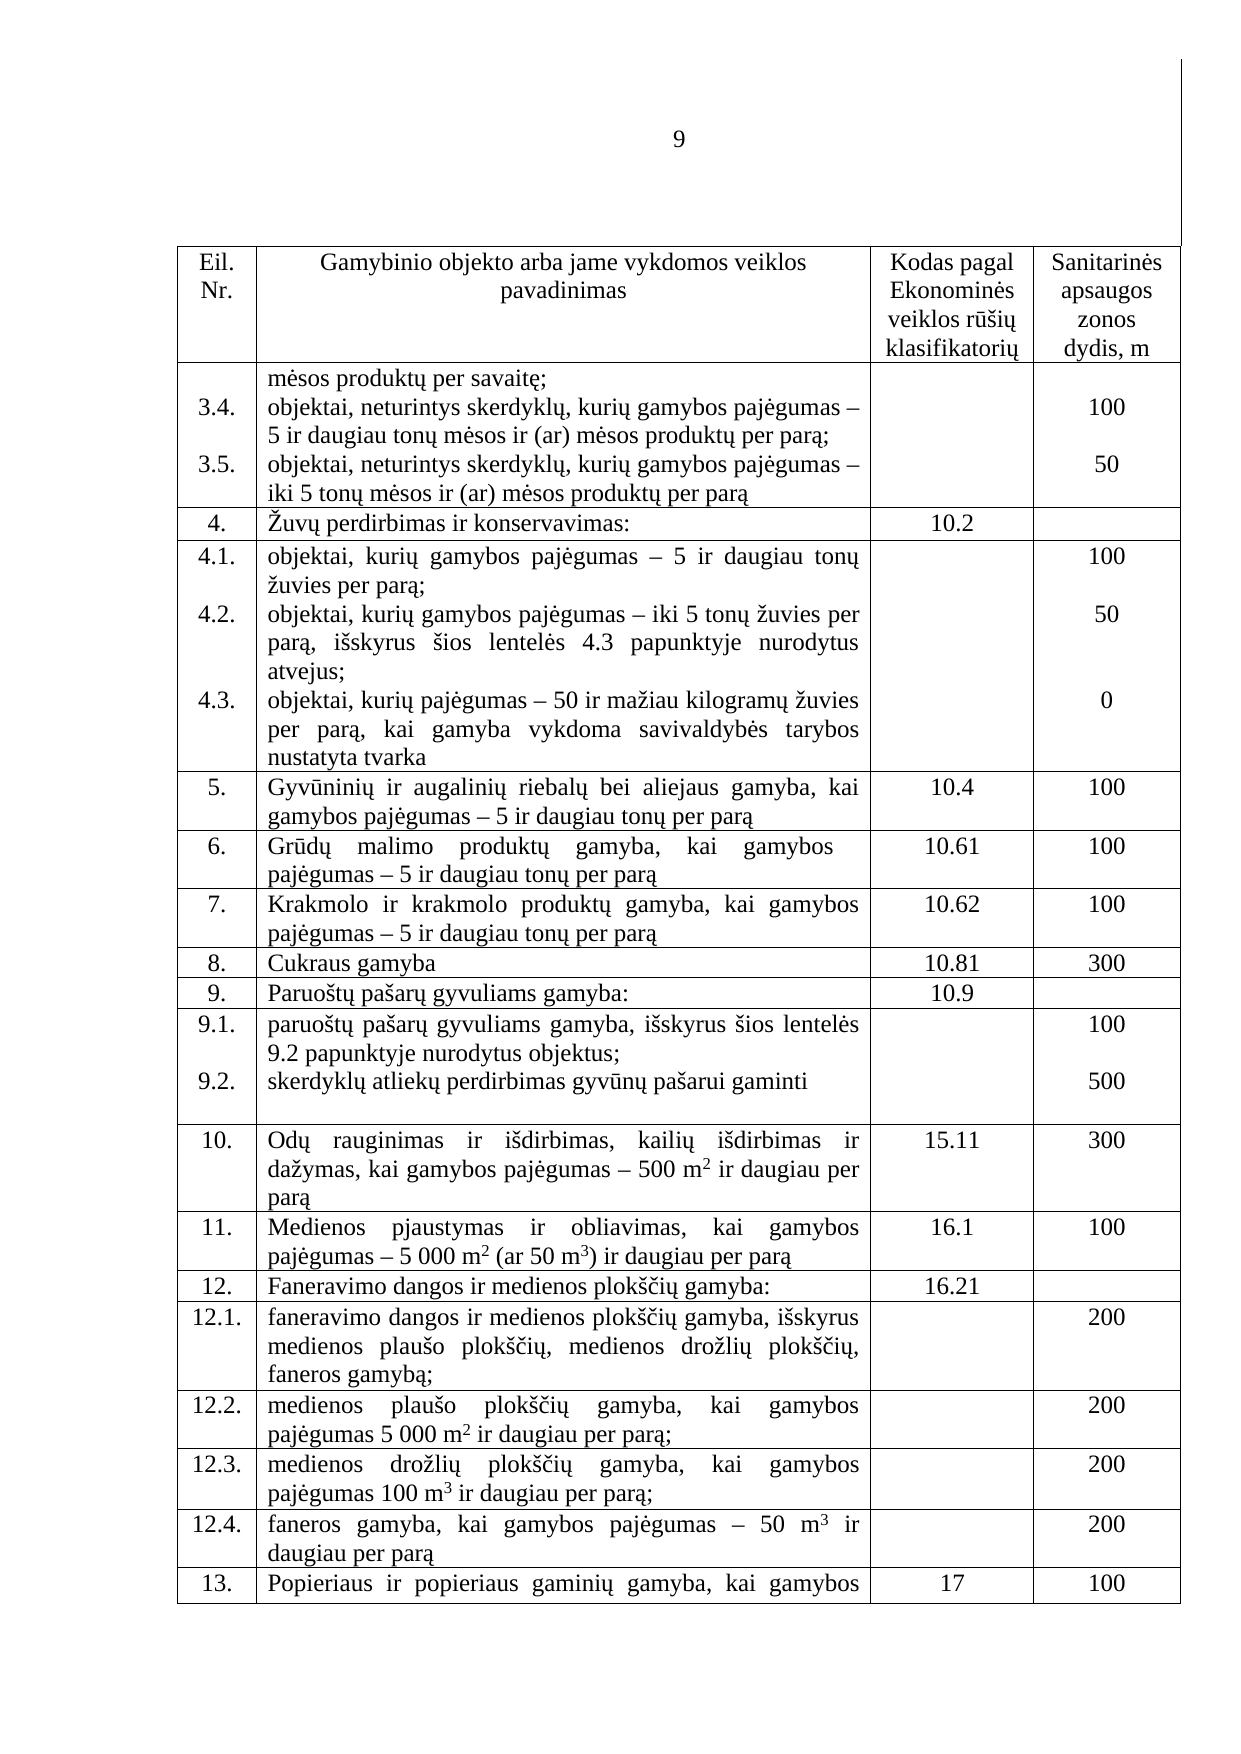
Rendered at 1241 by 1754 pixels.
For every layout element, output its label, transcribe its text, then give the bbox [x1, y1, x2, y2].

table_cell mėsos produktų per savaitę; objektai, neturintys skerdyklų, kurių gamybos pajėgumas – 5 ir daugiau tonų mėsos ir (ar) mėsos produktų per parą; objektai, neturintys skerdyklų, kurių gamybos pajėgumas – iki 5 tonų mėsos ir (ar) mėsos produktų per parą [257, 363, 870, 507]
table_cell 200 [1034, 1449, 1180, 1508]
table_cell Popieriaus ir popieriaus gaminių gamyba, kai gamybos [257, 1568, 870, 1603]
table_cell 300 [1034, 948, 1180, 977]
table_cell 10. [178, 1125, 256, 1211]
table_cell 4. [178, 508, 256, 540]
table_cell 6. [178, 831, 256, 888]
table_cell 3.4. 3.5. [178, 363, 256, 507]
table_cell objektai, kurių gamybos pajėgumas – 5 ir daugiau tonų žuvies per parą; objektai, kurių gamybos pajėgumas – iki 5 tonų žuvies per parą, išskyrus šios lentelės 4.3 papunktyje nurodytus atvejus; objektai, kurių pajėgumas – 50 ir mažiau kilogramų žuvies per parą, kai gamyba vykdoma savivaldybės tarybos nustatyta tvarka [257, 541, 870, 771]
table_cell [871, 1302, 1033, 1389]
table_cell 100 500 [1034, 1009, 1180, 1124]
table_cell 100 [1034, 831, 1180, 888]
table_cell medienos plaušo plokščių gamyba, kai gamybos pajėgumas 5 000 m2 ir daugiau per parą; [257, 1391, 870, 1448]
table_cell [1034, 978, 1180, 1008]
table_cell 100 50 0 [1034, 541, 1180, 771]
table_cell 10.61 [871, 831, 1033, 888]
table_cell 12. [178, 1271, 256, 1301]
table_cell medienos drožlių plokščių gamyba, kai gamybos pajėgumas 100 m3 ir daugiau per parą; [257, 1449, 870, 1508]
table_cell 300 [1034, 1125, 1180, 1211]
table_cell Žuvų perdirbimas ir konservavimas: [257, 508, 870, 540]
table_cell [871, 363, 1033, 507]
table_cell 12.4. [178, 1510, 256, 1567]
table_cell [871, 1510, 1033, 1567]
table_cell 10.62 [871, 889, 1033, 947]
table_cell [871, 1449, 1033, 1508]
table_cell 10.81 [871, 948, 1033, 977]
table_cell 100 [1034, 889, 1180, 947]
table_cell faneravimo dangos ir medienos plokščių gamyba, išskyrus medienos plaušo plokščių, medienos drožlių plokščių, faneros gamybą; [257, 1302, 870, 1389]
table_cell paruoštų pašarų gyvuliams gamyba, išskyrus šios lentelės 9.2 papunktyje nurodytus objektus; skerdyklų atliekų perdirbimas gyvūnų pašarui gaminti [257, 1009, 870, 1124]
table_header Kodas pagal Ekonominės veiklos rūšių klasifikatorių [871, 247, 1033, 362]
table_cell 100 [1034, 1568, 1180, 1603]
table_header Sanitarinės apsaugos zonos dydis, m [1034, 247, 1180, 362]
table_cell Cukraus gamyba [257, 948, 870, 977]
table_cell 10.9 [871, 978, 1033, 1008]
table_cell [1034, 1271, 1180, 1301]
table_header Eil. Nr. [178, 247, 256, 362]
table_cell 15.11 [871, 1125, 1033, 1211]
table_cell 9. [178, 978, 256, 1008]
table_cell 12.2. [178, 1391, 256, 1448]
table_cell Gyvūninių ir augalinių riebalų bei aliejaus gamyba, kai gamybos pajėgumas – 5 ir daugiau tonų per parą [257, 772, 870, 830]
table_cell 200 [1034, 1302, 1180, 1389]
table_cell 200 [1034, 1510, 1180, 1567]
table_cell 7. [178, 889, 256, 947]
table_cell [1034, 508, 1180, 540]
table_header Gamybinio objekto arba jame vykdomos veiklos pavadinimas [257, 247, 870, 362]
table_cell 10.4 [871, 772, 1033, 830]
table_cell 10.2 [871, 508, 1033, 540]
table_cell Grūdų malimo produktų gamyba, kai gamybos pajėgumas – 5 ir daugiau tonų per parą [257, 831, 870, 888]
table_cell Odų rauginimas ir išdirbimas, kailių išdirbimas ir dažymas, kai gamybos pajėgumas – 500 m2 ir daugiau per parą [257, 1125, 870, 1211]
table_cell 13. [178, 1568, 256, 1603]
table_cell [871, 1009, 1033, 1124]
table_cell faneros gamyba, kai gamybos pajėgumas – 50 m3 ir daugiau per parą [257, 1510, 870, 1567]
table_cell 100 [1034, 1212, 1180, 1270]
table_cell 9.1. 9.2. [178, 1009, 256, 1124]
table_cell 100 50 [1034, 363, 1180, 507]
table_cell 16.1 [871, 1212, 1033, 1270]
table_cell 16.21 [871, 1271, 1033, 1301]
table_cell Krakmolo ir krakmolo produktų gamyba, kai gamybos pajėgumas – 5 ir daugiau tonų per parą [257, 889, 870, 947]
table_cell [871, 1391, 1033, 1448]
table_cell 5. [178, 772, 256, 830]
table_cell 200 [1034, 1391, 1180, 1448]
table_cell 12.3. [178, 1449, 256, 1508]
table_cell 4.1. 4.2. 4.3. [178, 541, 256, 771]
table_cell 100 [1034, 772, 1180, 830]
table_cell 11. [178, 1212, 256, 1270]
table_cell 8. [178, 948, 256, 977]
table_cell Faneravimo dangos ir medienos plokščių gamyba: [257, 1271, 870, 1301]
table_cell 12.1. [178, 1302, 256, 1389]
table_cell Paruoštų pašarų gyvuliams gamyba: [257, 978, 870, 1008]
table_cell Medienos pjaustymas ir obliavimas, kai gamybos pajėgumas – 5 000 m2 (ar 50 m3) ir daugiau per parą [257, 1212, 870, 1270]
table_cell 17 [871, 1568, 1033, 1603]
table_cell [871, 541, 1033, 771]
